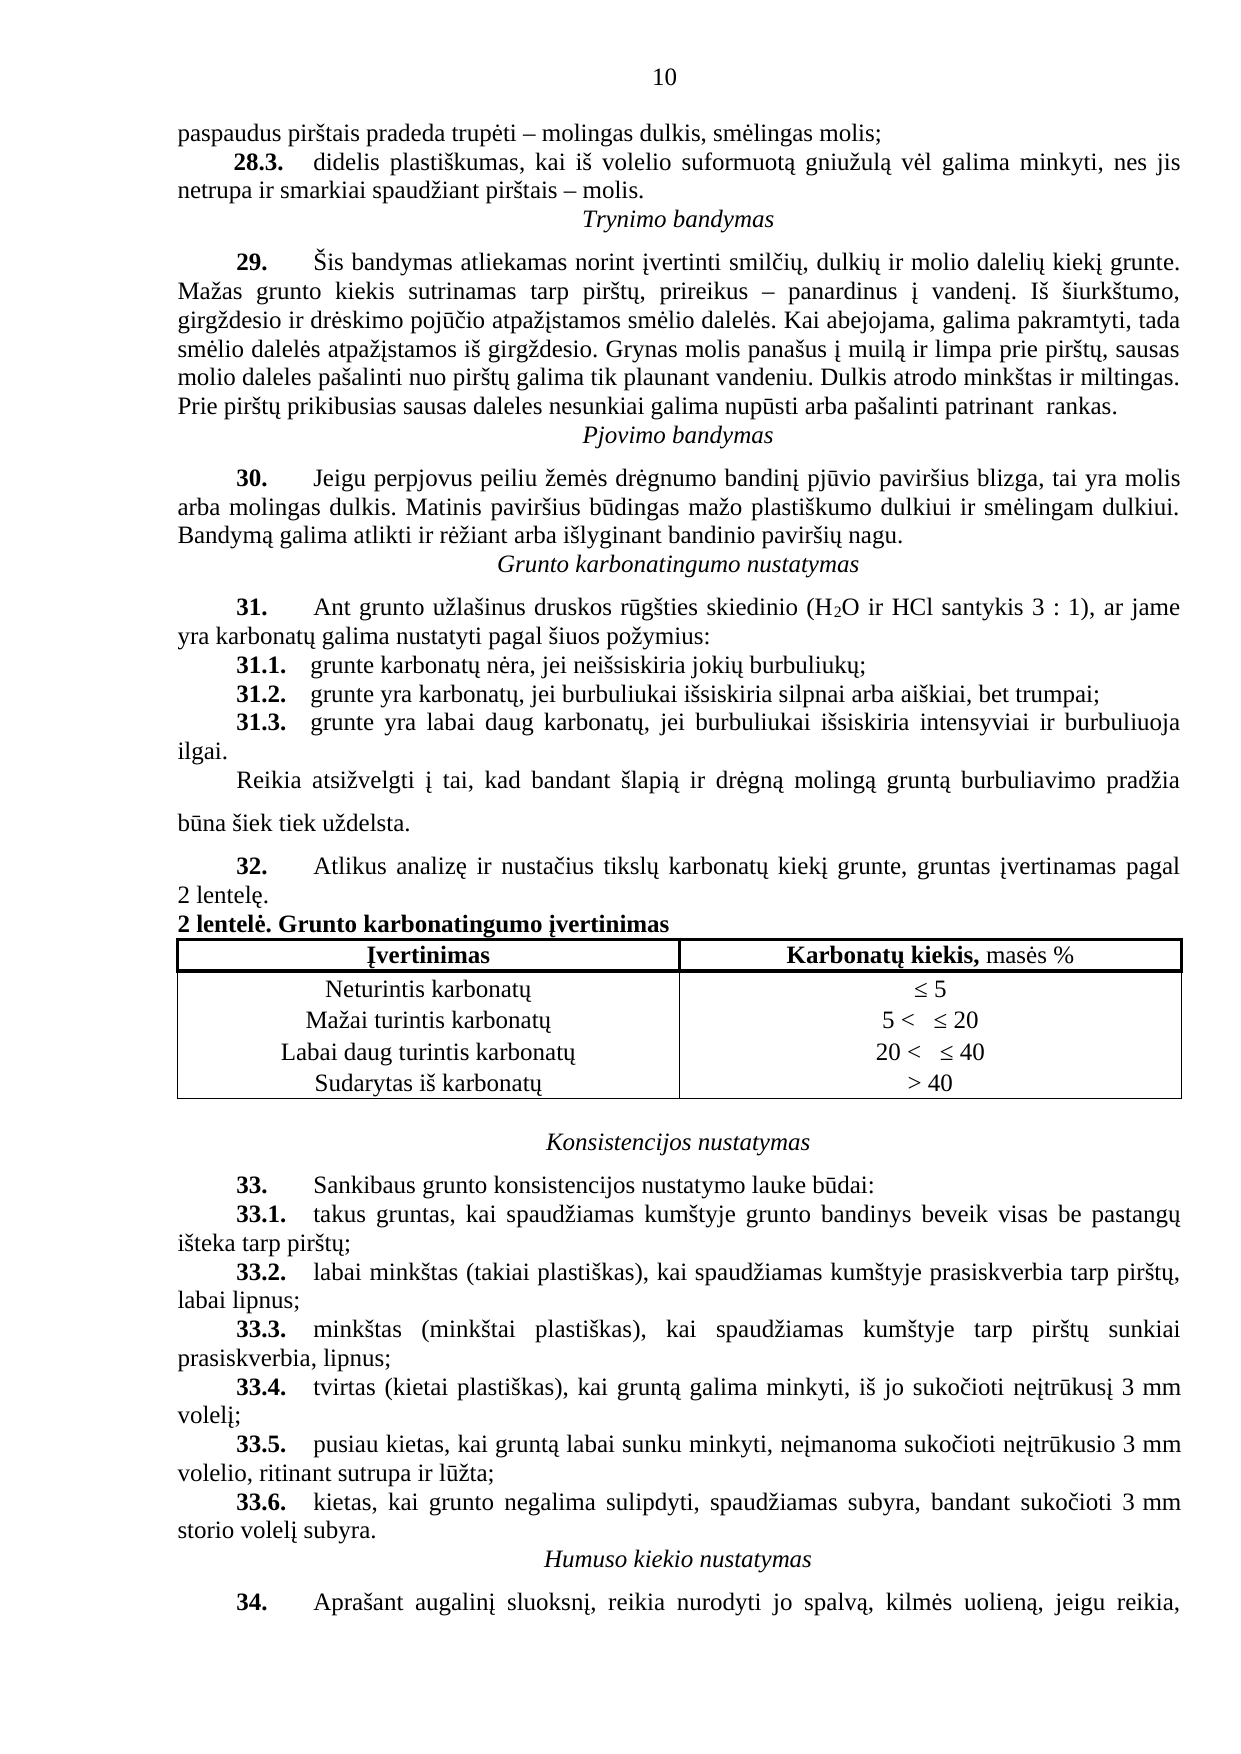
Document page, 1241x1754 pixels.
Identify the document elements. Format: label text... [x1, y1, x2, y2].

text Reikia atsižvelgti į tai, kad bandant šlapią ir drėgną molingą gruntą burbuliavimo pradžia būna šiek tiek uždelsta. [177, 765, 1181, 837]
text 2 lentelė. Grunto karbonatingumo įvertinimas [177, 909, 1181, 937]
table_cell ≤ 5 5 < ≤ 20 20 < ≤ 40 > 40 [680, 973, 1181, 1097]
text 30. Jeigu perpjovus peiliu žemės drėgnumo bandinį pjūvio paviršius blizga, tai yra molis arba molingas dulkis. Matinis paviršius būdingas mažo plastiškumo dulkiui ir smėlingam dulkiui. Bandymą galima atlikti ir rėžiant arba išlyginant bandinio paviršių nagu. [177, 463, 1181, 549]
table_header Įvertinimas [179, 941, 678, 969]
text Konsistencijos nustatymas [177, 1127, 1181, 1156]
table_cell Neturintis karbonatų Mažai turintis karbonatų Labai daug turintis karbonatų Sudarytas iš karbonatų [178, 973, 679, 1097]
text 33.2. labai minkštas (takiai plastiškas), kai spaudžiamas kumštyje prasiskverbia tarp pirštų, labai lipnus; [177, 1257, 1181, 1314]
text 33.6. kietas, kai grunto negalima sulipdyti, spaudžiamas subyra, bandant sukočioti 3 mm storio volelį subyra. [177, 1487, 1181, 1544]
text 33.1. takus gruntas, kai spaudžiamas kumštyje grunto bandinys beveik visas be pastangų išteka tarp pirštų; [177, 1199, 1181, 1257]
text 31.1. grunte karbonatų nėra, jei neišsiskiria jokių burbuliukų; [177, 650, 1181, 679]
text 34. Aprašant augalinį sluoksnį, reikia nurodyti jo spalvą, kilmės uolieną, jeigu reikia, [177, 1587, 1181, 1616]
text Pjovimo bandymas [177, 420, 1181, 449]
text 31.3. grunte yra labai daug karbonatų, jei burbuliukai išsiskiria intensyviai ir burbuliuoja ilgai. [177, 707, 1181, 765]
text Grunto karbonatingumo nustatymas [177, 549, 1181, 578]
text 28.3. didelis plastiškumas, kai iš volelio suformuotą gniužulą vėl galima minkyti, nes jis netrupa ir smarkiai spaudžiant pirštais – molis. [177, 147, 1181, 204]
text 33.5. pusiau kietas, kai gruntą labai sunku minkyti, neįmanoma sukočioti neįtrūkusio 3 mm volelio, ritinant sutrupa ir lūžta; [177, 1429, 1181, 1487]
text 31. Ant grunto užlašinus druskos rūgšties skiedinio (H2O ir HCl santykis 3 : 1), ar jame yra karbonatų galima nustatyti pagal šiuos požymius: [177, 592, 1181, 650]
text Humuso kiekio nustatymas [177, 1544, 1181, 1573]
text 31.2. grunte yra karbonatų, jei burbuliukai išsiskiria silpnai arba aiškiai, bet trumpai; [177, 679, 1181, 707]
text 33.3. minkštas (minkštai plastiškas), kai spaudžiamas kumštyje tarp pirštų sunkiai prasiskverbia, lipnus; [177, 1314, 1181, 1372]
text 33. Sankibaus grunto konsistencijos nustatymo lauke būdai: [177, 1170, 1181, 1199]
text 32. Atlikus analizę ir nustačius tikslų karbonatų kiekį grunte, gruntas įvertinamas pagal 2 lentelę. [177, 851, 1181, 909]
table_header Karbonatų kiekis, masės % [681, 941, 1180, 969]
text paspaudus pirštais pradeda trupėti – molingas dulkis, smėlingas molis; [177, 118, 1181, 147]
text 33.4. tvirtas (kietai plastiškas), kai gruntą galima minkyti, iš jo sukočioti neįtrūkusį 3 mm volelį; [177, 1372, 1181, 1429]
text Trynimo bandymas [177, 204, 1181, 233]
text 29. Šis bandymas atliekamas norint įvertinti smilčių, dulkių ir molio dalelių kiekį grunte. Mažas grunto kiekis sutrinamas tarp pirštų, prireikus – panardinus į vandenį. Iš šiurkštumo, girgždesio ir drėskimo pojūčio atpažįstamos smėlio dalelės. Kai abejojama, galima pakramtyti, tada smėlio dalelės atpažįstamos iš girgždesio. Grynas molis panašus į muilą ir limpa prie pirštų, sausas molio daleles pašalinti nuo pirštų galima tik plaunant vandeniu. Dulkis atrodo minkštas ir miltingas. Prie pirštų prikibusias sausas daleles nesunkiai galima nupūsti arba pašalinti patrinant rankas. [177, 247, 1181, 420]
